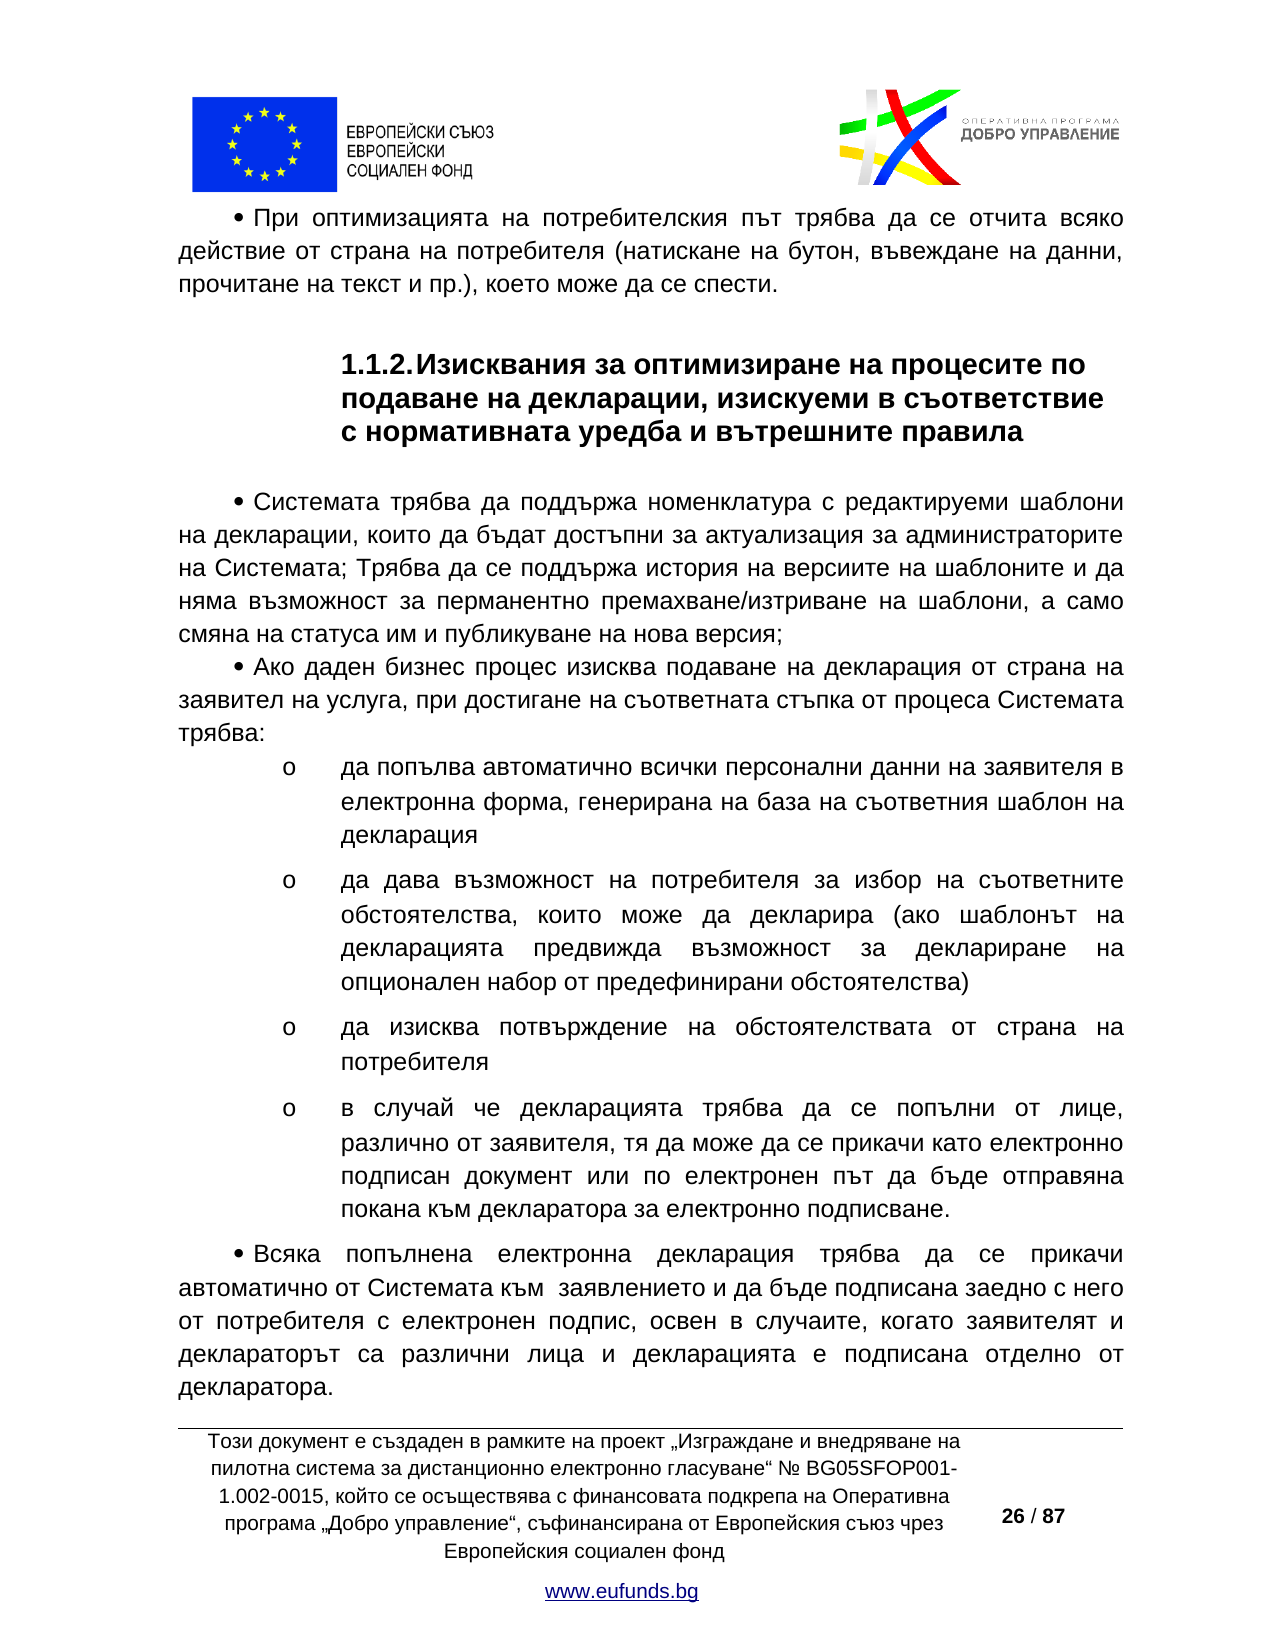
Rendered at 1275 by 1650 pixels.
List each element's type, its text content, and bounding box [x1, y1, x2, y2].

list да дава възможност на потребителя за избор на съответните обстоятелства, които може да декларира (ако шаблонът на декларацията предвижда възможност за деклариране на опционален набор от предефинирани обстоятелства) [282, 865, 1125, 995]
list в случай че декларацията трябва да се попълни от лице, различно от заявителя, тя да може да се прикачи като електронно подписан документ или по електронен път да бъде отправяна покана към декларатора за електронно подписване. [282, 1093, 1125, 1223]
subtitle Изисквания за оптимизиране на процесите по подаване на декларации, изискуеми в съответствие с нормативната уредба и вътрешните правила [341, 347, 1125, 448]
list При оптимизацията на потребителския път трябва да се отчита всяко действие от страна на потребителя (натискане на бутон, въвеждане на данни, прочитане на текст и пр.), което може да се спести. [178, 202, 1125, 297]
list да попълва автоматично всички персонални данни на заявителя в електронна форма, генерирана на база на съответния шаблон на декларация [282, 751, 1125, 848]
list Ако даден бизнес процес изисква подаване на декларация от страна на заявител на услуга, при достигане на съответната стъпка от процеса Системата трябва: [178, 652, 1125, 747]
list Всяка попълнена електронна декларация трябва да се прикачи автоматично от Системата към заявлението и да бъде подписана заедно с него от потребителя с електронен подпис, освен в случаите, когато заявителят и деклараторът са различни лица и декларацията е подписана отделно от декларатора. [178, 1239, 1125, 1400]
list Системата трябва да поддържа номенклатура с редактируеми шаблони на декларации, които да бъдат достъпни за актуализация за администраторите на Системата; Трябва да се поддържа история на версиите на шаблоните и да няма възможност за перманентно премахване/изтриване на шаблони, а само смяна на статуса им и публикуване на нова версия; [178, 487, 1125, 648]
list да изисква потвърждение на обстоятелствата от страна на потребителя [282, 1012, 1125, 1076]
